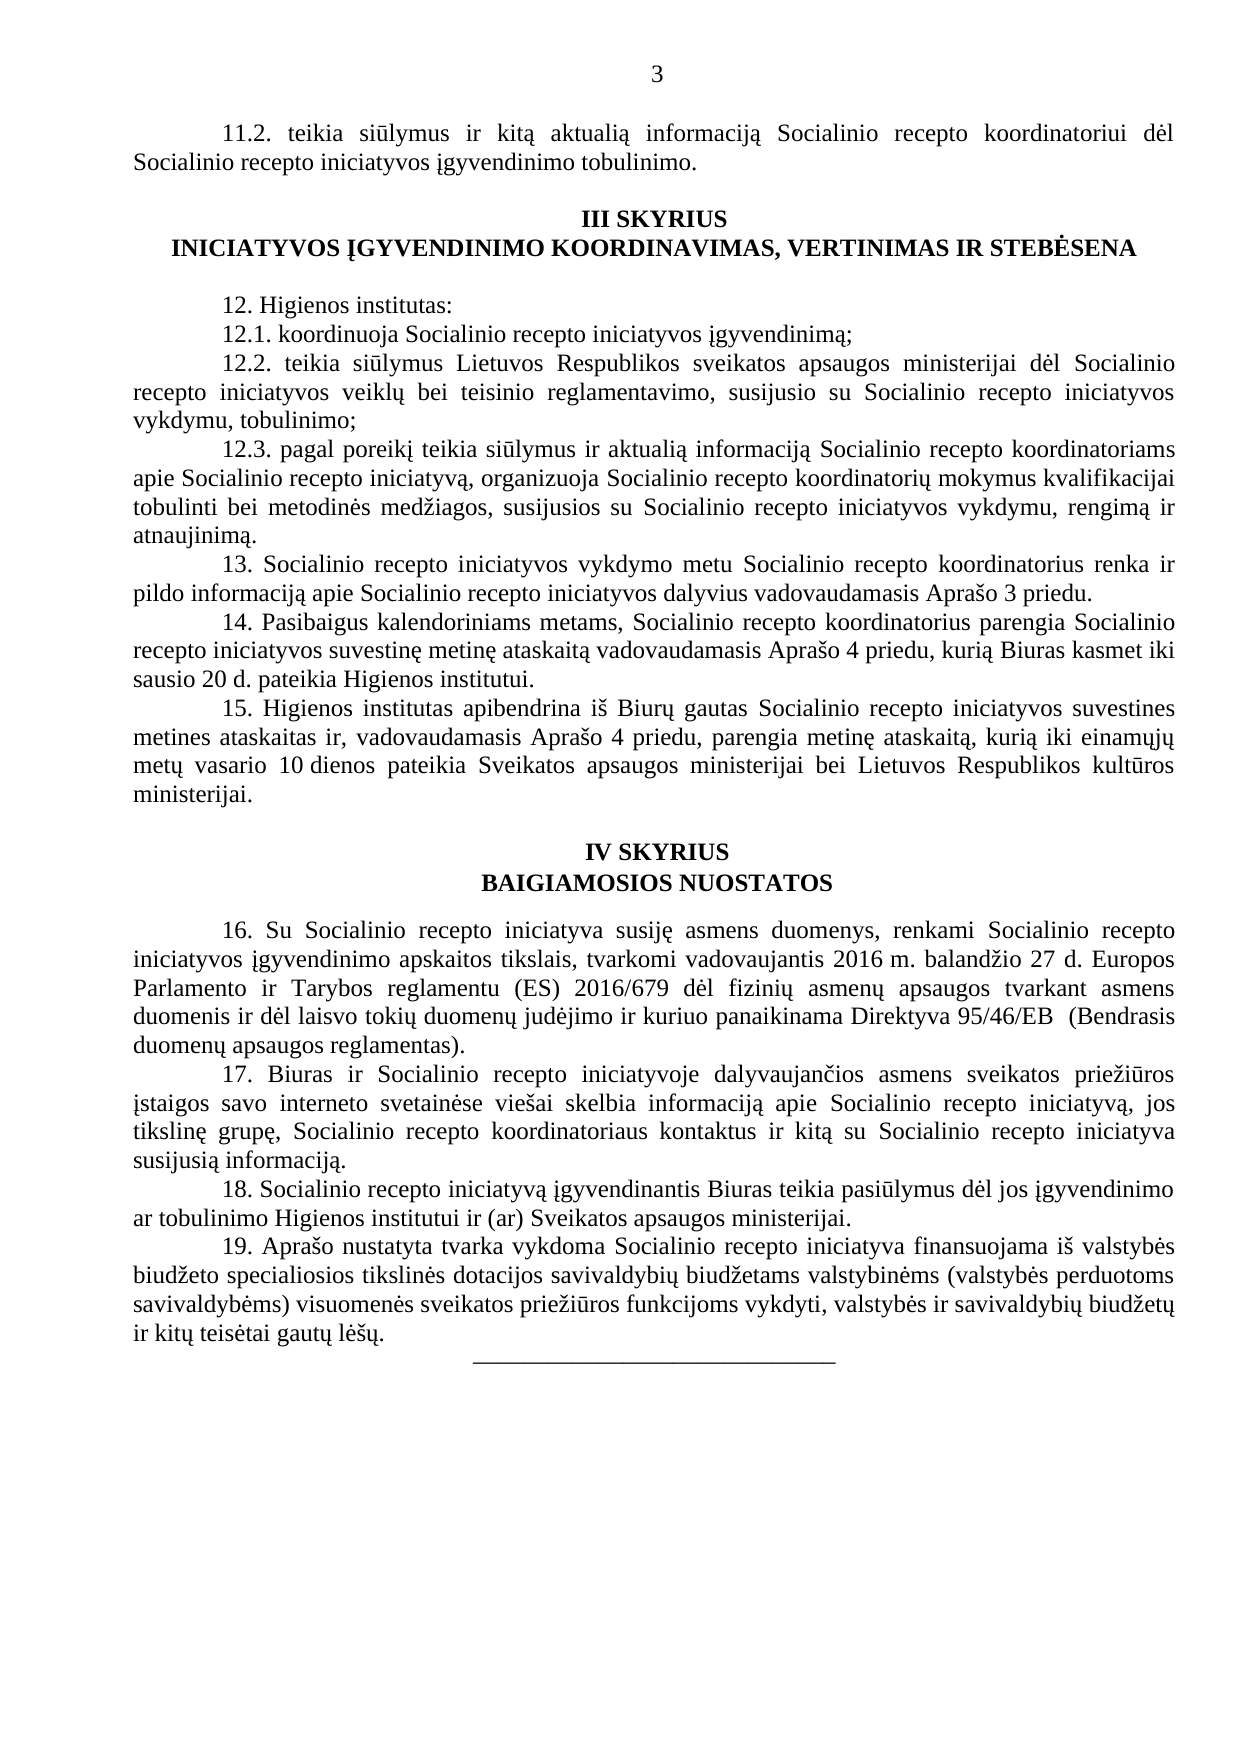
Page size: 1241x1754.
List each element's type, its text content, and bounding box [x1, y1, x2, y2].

text 17. Biuras ir Socialinio recepto iniciatyvoje dalyvaujančios asmens sveikatos priežiūros įstaigos savo interneto svetainėse viešai skelbia informaciją apie Socialinio recepto iniciatyvą, jos tikslinę grupę, Socialinio recepto koordinatoriaus kontaktus ir kitą su Socialinio recepto iniciatyva susijusią informaciją. [133, 1059, 1175, 1174]
text ––––––––––––––––––––––––––––– [133, 1346, 1175, 1375]
text 15. Higienos institutas apibendrina iš Biurų gautas Socialinio recepto iniciatyvos suvestines metines ataskaitas ir, vadovaudamasis Aprašo 4 priedu, parengia metinę ataskaitą, kurią iki einamųjų metų vasario 10 dienos pateikia Sveikatos apsaugos ministerijai bei Lietuvos Respublikos kultūros ministerijai. [133, 693, 1175, 808]
text 13. Socialinio recepto iniciatyvos vykdymo metu Socialinio recepto koordinatorius renka ir pildo informaciją apie Socialinio recepto iniciatyvos dalyvius vadovaudamasis Aprašo 3 priedu. [133, 549, 1175, 607]
text 16. Su Socialinio recepto iniciatyva susiję asmens duomenys, renkami Socialinio recepto iniciatyvos įgyvendinimo apskaitos tikslais, tvarkomi vadovaujantis 2016 m. balandžio 27 d. Europos Parlamento ir Tarybos reglamentu (ES) 2016/679 dėl fizinių asmenų apsaugos tvarkant asmens duomenis ir dėl laisvo tokių duomenų judėjimo ir kuriuo panaikinama Direktyva 95/46/EB (Bendrasis duomenų apsaugos reglamentas). [133, 915, 1175, 1059]
text 19. Aprašo nustatyta tvarka vykdoma Socialinio recepto iniciatyva finansuojama iš valstybės biudžeto specialiosios tikslinės dotacijos savivaldybių biudžetams valstybinėms (valstybės perduotoms savivaldybėms) visuomenės sveikatos priežiūros funkcijoms vykdyti, valstybės ir savivaldybių biudžetų ir kitų teisėtai gautų lėšų. [133, 1231, 1175, 1346]
text IV SKYRIUS [133, 837, 1181, 866]
text 12. Higienos institutas: [133, 291, 1175, 319]
text III SKYRIUS [133, 204, 1175, 233]
text 18. Socialinio recepto iniciatyvą įgyvendinantis Biuras teikia pasiūlymus dėl jos įgyvendinimo ar tobulinimo Higienos institutui ir (ar) Sveikatos apsaugos ministerijai. [133, 1174, 1175, 1231]
text 14. Pasibaigus kalendoriniams metams, Socialinio recepto koordinatorius parengia Socialinio recepto iniciatyvos suvestinę metinę ataskaitą vadovaudamasis Aprašo 4 priedu, kurią Biuras kasmet iki sausio 20 d. pateikia Higienos institutui. [133, 607, 1175, 693]
text 11.2. teikia siūlymus ir kitą aktualią informaciją Socialinio recepto koordinatoriui dėl Socialinio recepto iniciatyvos įgyvendinimo tobulinimo. [133, 118, 1175, 176]
text INICIATYVOS ĮGYVENDINIMO KOORDINAVIMAS, VERTINIMAS IR STEBĖSENA [133, 233, 1175, 262]
text 12.1. koordinuoja Socialinio recepto iniciatyvos įgyvendinimą; [133, 319, 1175, 348]
text 12.2. teikia siūlymus Lietuvos Respublikos sveikatos apsaugos ministerijai dėl Socialinio recepto iniciatyvos veiklų bei teisinio reglamentavimo, susijusio su Socialinio recepto iniciatyvos vykdymu, tobulinimo; [133, 348, 1175, 434]
text 12.3. pagal poreikį teikia siūlymus ir aktualią informaciją Socialinio recepto koordinatoriams apie Socialinio recepto iniciatyvą, organizuoja Socialinio recepto koordinatorių mokymus kvalifikacijai tobulinti bei metodinės medžiagos, susijusios su Socialinio recepto iniciatyvos vykdymu, rengimą ir atnaujinimą. [133, 434, 1175, 549]
text BAIGIAMOSIOS NUOSTATOS [133, 868, 1181, 896]
